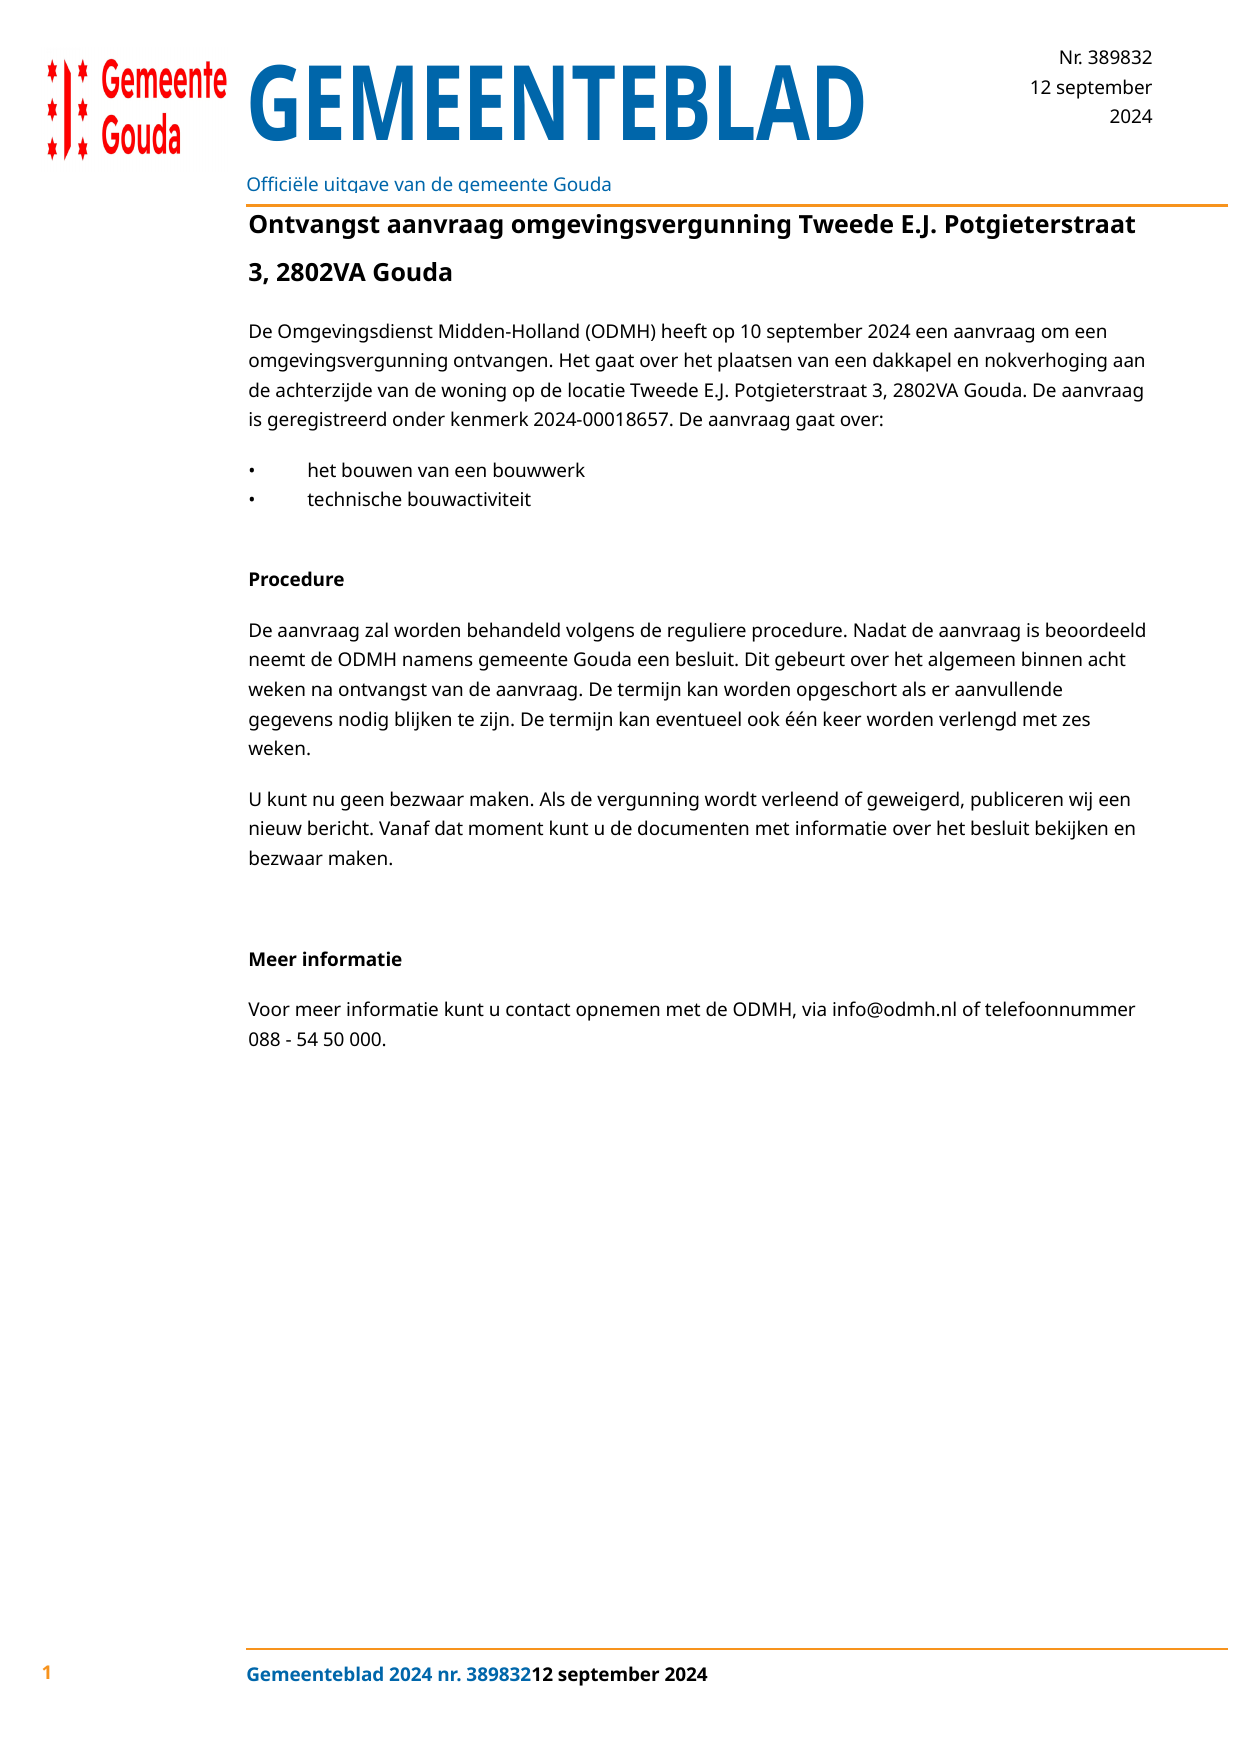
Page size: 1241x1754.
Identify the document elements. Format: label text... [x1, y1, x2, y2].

text De aanvraag zal worden behandeld volgens de reguliere procedure. Nadat de aanvraag is beoordeeld neemt de ODMH namens gemeente Gouda een besluit. Dit gebeurt over het algemeen binnen acht weken na ontvangst van de aanvraag. De termijn kan worden opgeschort als er aanvullende gegevens nodig blijken te zijn. De termijn kan eventueel ook één keer worden verlengd met zes weken. [248, 617, 1152, 761]
picture [41, 47, 231, 172]
text Procedure [248, 567, 1152, 592]
text Voor meer informatie kunt u contact opnemen met de ODMH, via info@odmh.nl of telefoonnummer 088 - 54 50 000. [248, 996, 1152, 1052]
text Ontvangst aanvraag omgevingsvergunning Tweede E.J. Potgieterstraat 3, 2802VA Gouda [248, 207, 1152, 288]
list technische bouwactiviteit [248, 487, 1152, 512]
text U kunt nu geen bezwaar maken. Als de vergunning wordt verleend of geweigerd, publiceren wij een nieuw bericht. Vanaf dat moment kunt u de documenten met informatie over het besluit bekijken en bezwaar maken. [248, 786, 1152, 871]
list het bouwen van een bouwwerk [248, 457, 1152, 483]
text Meer informatie [248, 946, 1152, 972]
text De Omgevingsdienst Midden-Holland (ODMH) heeft op 10 september 2024 een aanvraag om een omgevingsvergunning ontvangen. Het gaat over het plaatsen van een dakkapel en nokverhoging aan de achterzijde van de woning op de locatie Tweede E.J. Potgieterstraat 3, 2802VA Gouda. De aanvraag is geregistreerd onder kenmerk 2024-00018657. De aanvraag gaat over: [248, 318, 1152, 432]
